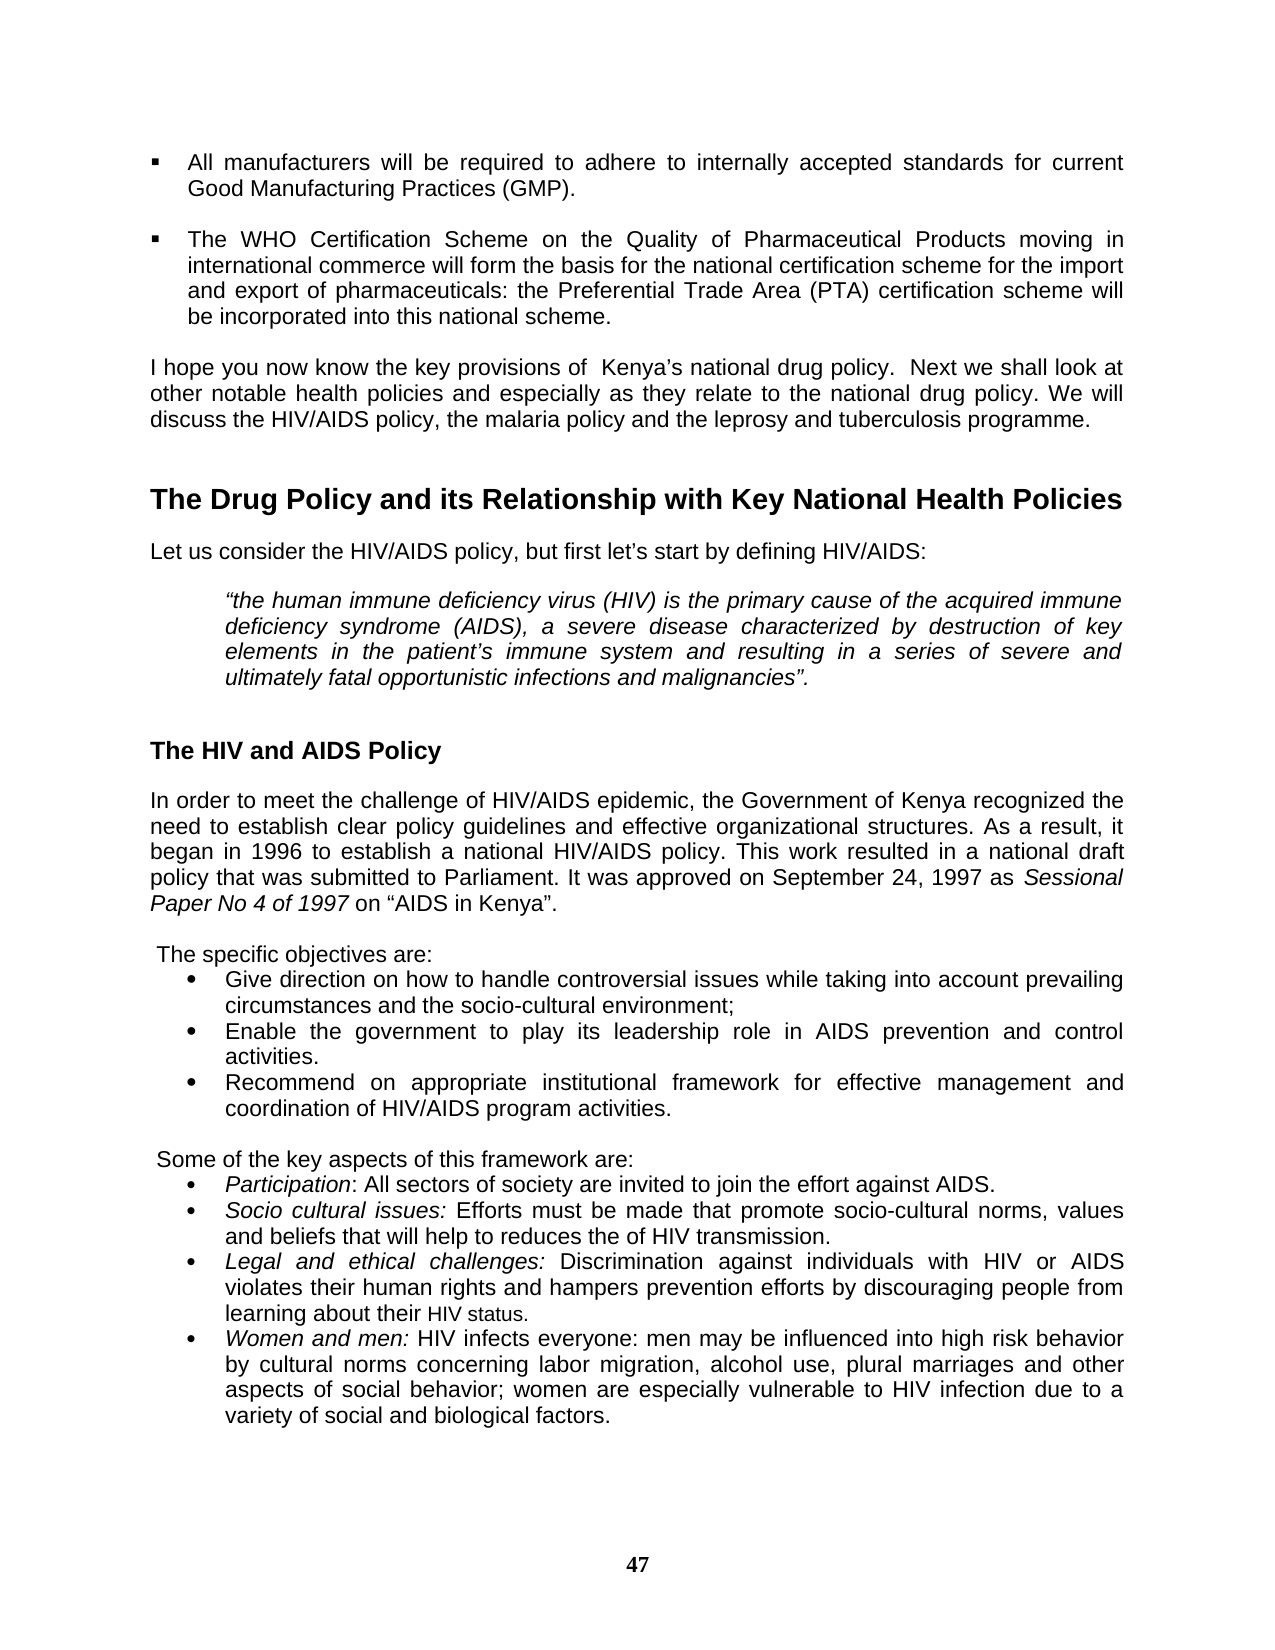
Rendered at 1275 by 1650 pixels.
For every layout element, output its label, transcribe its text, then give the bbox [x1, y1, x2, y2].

list All manufacturers will be required to adhere to internally accepted standards for current Good Manufacturing Practices (GMP). [150, 150, 1125, 201]
list Participation: All sectors of society are invited to join the effort against AIDS. [187, 1172, 1125, 1198]
subtitle The Drug Policy and its Relationship with Key National Health Policies [150, 483, 1125, 516]
text I hope you now know the key provisions of Kenya’s national drug policy. Next we shall look at other notable health policies and especially as they relate to the national drug policy. We will discuss the HIV/AIDS policy, the malaria policy and the leprosy and tuberculosis programme. [150, 355, 1125, 432]
list Women and men: HIV infects everyone: men may be influenced into high risk behavior by cultural norms concerning labor migration, alcohol use, plural marriages and other aspects of social behavior; women are especially vulnerable to HIV infection due to a variety of social and biological factors. [187, 1326, 1125, 1428]
text In order to meet the challenge of HIV/AIDS epidemic, the Government of Kenya recognized the need to establish clear policy guidelines and effective organizational structures. As a result, it began in 1996 to establish a national HIV/AIDS policy. This work resulted in a national draft policy that was submitted to Parliament. It was approved on September 24, 1997 as Sessional Paper No 4 of 1997 on “AIDS in Kenya”. [150, 788, 1125, 916]
text Some of the key aspects of this framework are: [150, 1147, 1125, 1172]
list Socio cultural issues: Efforts must be made that promote socio-cultural norms, values and beliefs that will help to reduces the of HIV transmission. [187, 1198, 1125, 1249]
text Let us consider the HIV/AIDS policy, but first let’s start by defining HIV/AIDS: [150, 539, 1125, 564]
subtitle The HIV and AIDS Policy [150, 737, 1125, 764]
list The WHO Certification Scheme on the Quality of Pharmaceutical Products moving in international commerce will form the basis for the national certification scheme for the import and export of pharmaceuticals: the Preferential Trade Area (PTA) certification scheme will be incorporated into this national scheme. [150, 227, 1125, 329]
text The specific objectives are: [150, 942, 1125, 967]
list Enable the government to play its leadership role in AIDS prevention and control activities. [187, 1018, 1125, 1070]
text “the human immune deficiency virus (HIV) is the primary cause of the acquired immune deficiency syndrome (AIDS), a severe disease characterized by destruction of key elements in the patient’s immune system and resulting in a series of severe and ultimately fatal opportunistic infections and malignancies”. [225, 588, 1125, 690]
list Legal and ethical challenges: Discrimination against individuals with HIV or AIDS violates their human rights and hampers prevention efforts by discouraging people from learning about their HIV status. [187, 1249, 1125, 1326]
list Recommend on appropriate institutional framework for effective management and coordination of HIV/AIDS program activities. [187, 1070, 1125, 1121]
list Give direction on how to handle controversial issues while taking into account prevailing circumstances and the socio-cultural environment; [187, 967, 1125, 1018]
